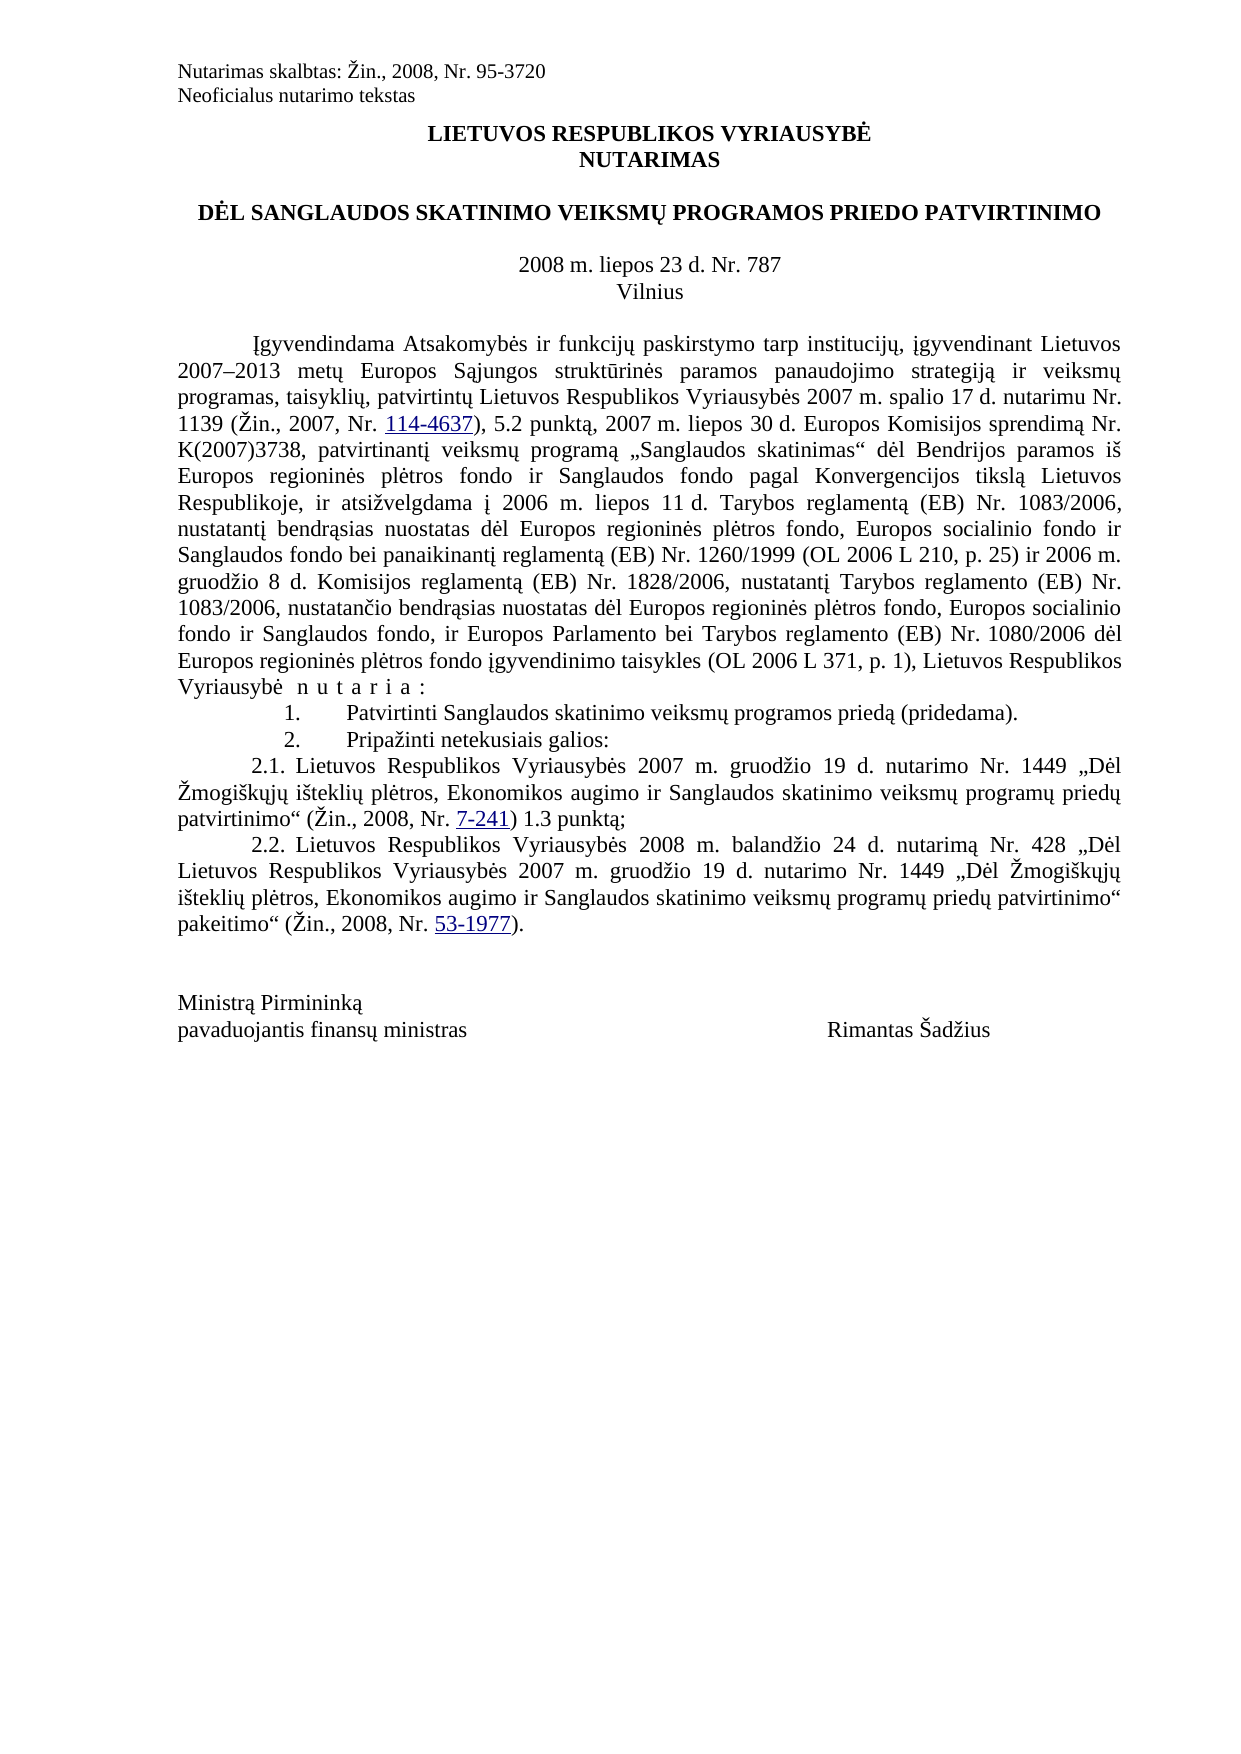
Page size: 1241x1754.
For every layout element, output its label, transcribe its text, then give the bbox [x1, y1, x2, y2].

text Vilnius [177, 278, 1122, 304]
list Patvirtinti Sanglaudos skatinimo veiksmų programos priedą (pridedama). [210, 699, 1122, 726]
text DĖL SANGLAUDOS SKATINIMO VEIKSMŲ PROGRAMOS PRIEDO PATVIRTINIMO [177, 199, 1122, 225]
text Neoficialus nutarimo tekstas [177, 83, 1122, 107]
subtitle Lietuvos Respublikos Vyriausybė [177, 120, 1122, 146]
text Nutarimas skalbtas: Žin., 2008, Nr. 95-3720 [177, 59, 1122, 83]
list Pripažinti netekusiais galios: [210, 726, 1122, 752]
text 2.1. Lietuvos Respublikos Vyriausybės 2007 m. gruodžio 19 d. nutarimo Nr. 1449 „Dėl Žmogiškųjų išteklių plėtros, Ekonomikos augimo ir Sanglaudos skatinimo veiksmų programų priedų patvirtinimo“ (Žin., 2008, Nr. 7-241) 1.3 punktą; [177, 752, 1122, 831]
text Įgyvendindama Atsakomybės ir funkcijų paskirstymo tarp institucijų, įgyvendinant Lietuvos 2007–2013 metų Europos Sąjungos struktūrinės paramos panaudojimo strategiją ir veiksmų programas, taisyklių, patvirtintų Lietuvos Respublikos Vyriausybės 2007 m. spalio 17 d. nutarimu Nr. 1139 (Žin., 2007, Nr. 114-4637), 5.2 punktą, 2007 m. liepos 30 d. Europos Komisijos sprendimą Nr. K(2007)3738, patvirtinantį veiksmų programą „Sanglaudos skatinimas“ dėl Bendrijos paramos iš Europos regioninės plėtros fondo ir Sanglaudos fondo pagal Konvergencijos tikslą Lietuvos Respublikoje, ir atsižvelgdama į 2006 m. liepos 11 d. Tarybos reglamentą (EB) Nr. 1083/2006, nustatantį bendrąsias nuostatas dėl Europos regioninės plėtros fondo, Europos socialinio fondo ir Sanglaudos fondo bei panaikinantį reglamentą (EB) Nr. 1260/1999 (OL 2006 L 210, p. 25) ir 2006 m. gruodžio 8 d. Komisijos reglamentą (EB) Nr. 1828/2006, nustatantį Tarybos reglamento (EB) Nr. 1083/2006, nustatančio bendrąsias nuostatas dėl Europos regioninės plėtros fondo, Europos socialinio fondo ir Sanglaudos fondo, ir Europos Parlamento bei Tarybos reglamento (EB) Nr. 1080/2006 dėl Europos regioninės plėtros fondo įgyvendinimo taisykles (OL 2006 L 371, p. 1), Lietuvos Respublikos Vyriausybė nutaria: [177, 331, 1122, 699]
text Ministrą Pirmininką pavaduojantis finansų ministras Rimantas Šadžius [177, 989, 1122, 1042]
text 2.2. Lietuvos Respublikos Vyriausybės 2008 m. balandžio 24 d. nutarimą Nr. 428 „Dėl Lietuvos Respublikos Vyriausybės 2007 m. gruodžio 19 d. nutarimo Nr. 1449 „Dėl Žmogiškųjų išteklių plėtros, Ekonomikos augimo ir Sanglaudos skatinimo veiksmų programų priedų patvirtinimo“ pakeitimo“ (Žin., 2008, Nr. 53-1977). [177, 831, 1122, 937]
text 2008 m. liepos 23 d. Nr. 787 [177, 251, 1122, 278]
text nutarimas [177, 146, 1122, 172]
